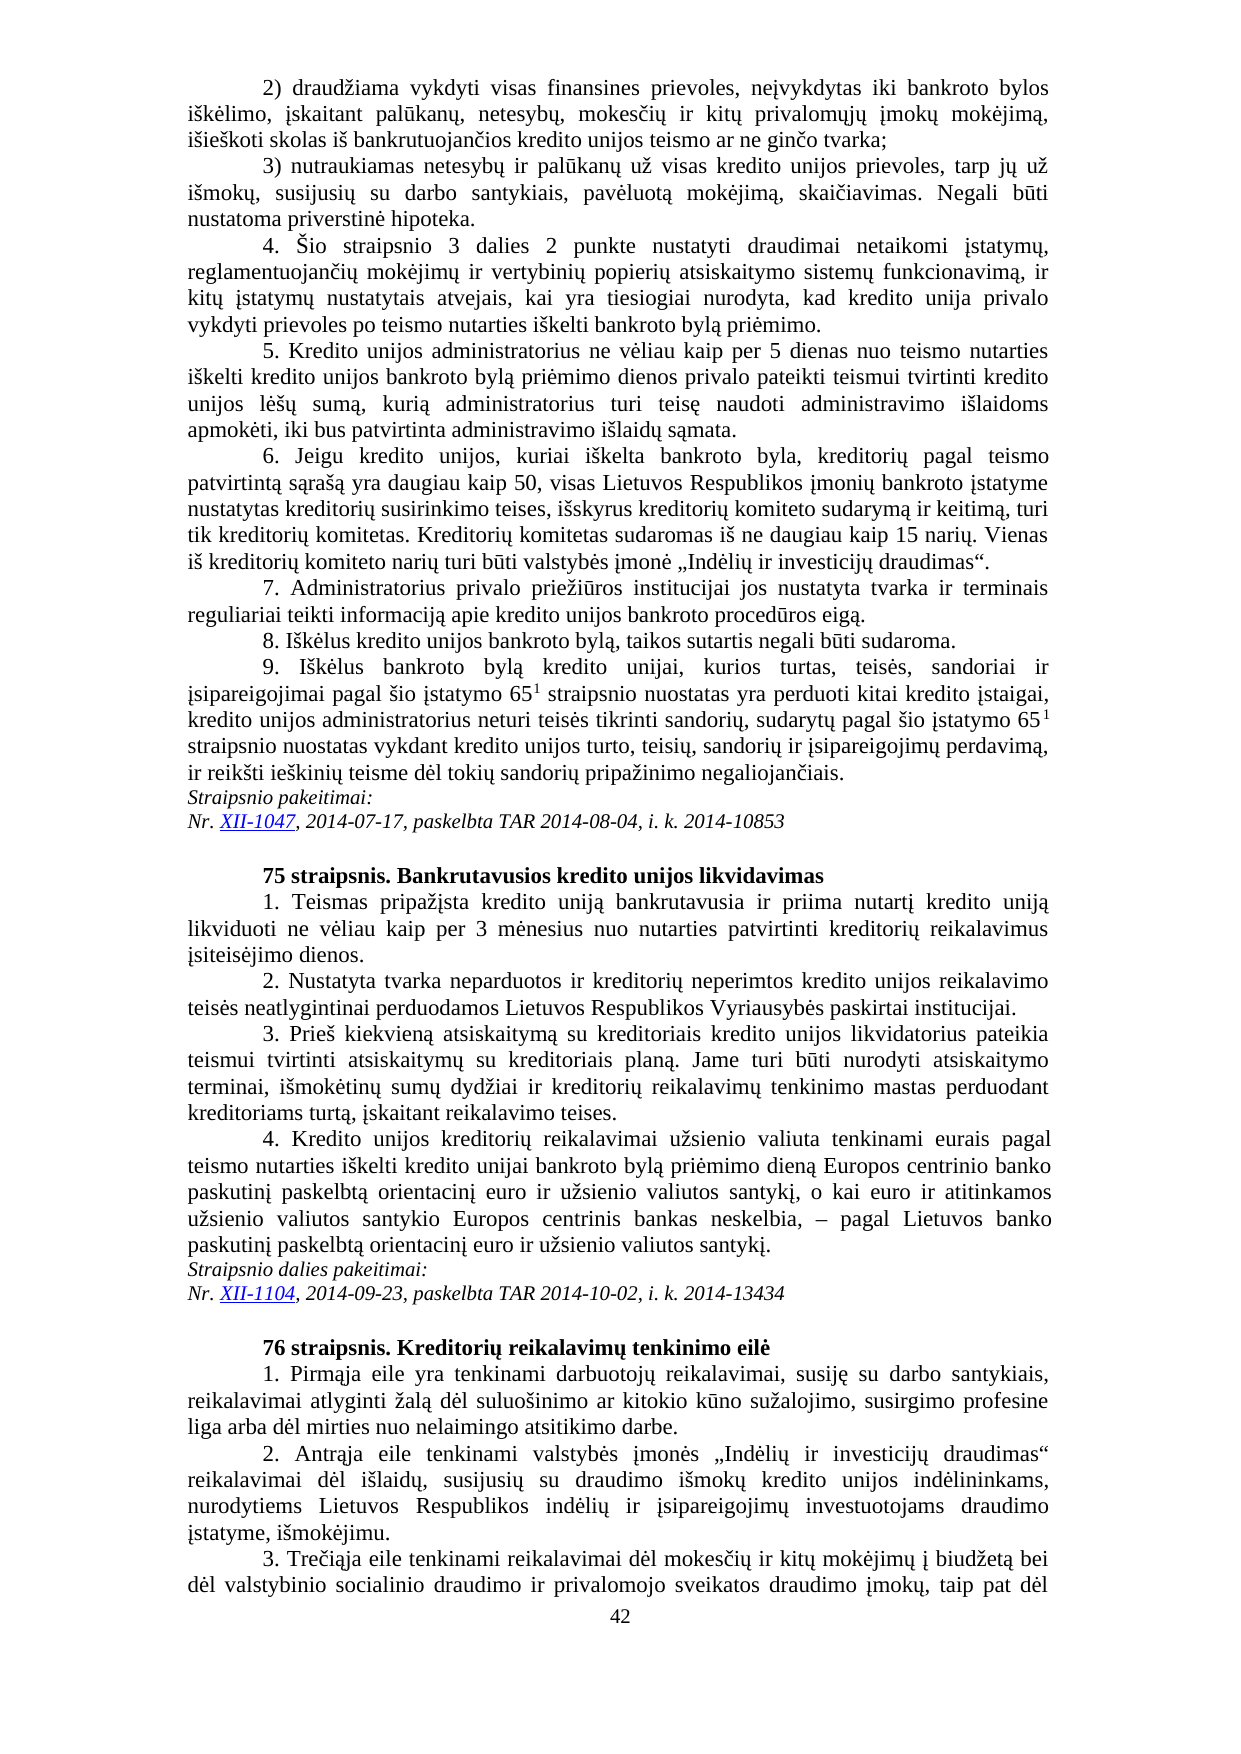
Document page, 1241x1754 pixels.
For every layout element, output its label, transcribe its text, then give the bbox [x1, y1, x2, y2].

text Nr. XII-1104, 2014-09-23, paskelbta TAR 2014-10-02, i. k. 2014-13434 [187, 1281, 1053, 1305]
text 5. Kredito unijos administratorius ne vėliau kaip per 5 dienas nuo teismo nutarties iškelti kredito unijos bankroto bylą priėmimo dienos privalo pateikti teismui tvirtinti kredito unijos lėšų sumą, kurią administratorius turi teisę naudoti administravimo išlaidoms apmokėti, iki bus patvirtinta administravimo išlaidų sąmata. [187, 337, 1050, 442]
text 3) nutraukiamas netesybų ir palūkanų už visas kredito unijos prievoles, tarp jų už išmokų, susijusių su darbo santykiais, pavėluotą mokėjimą, skaičiavimas. Negali būti nustatoma priverstinė hipoteka. [187, 153, 1050, 232]
text 75 straipsnis. Bankrutavusios kredito unijos likvidavimas [187, 862, 1050, 888]
text Straipsnio pakeitimai: [187, 785, 1050, 809]
text 2. Antrąja eile tenkinami valstybės įmonės „Indėlių ir investicijų draudimas“ reikalavimai dėl išlaidų, susijusių su draudimo išmokų kredito unijos indėlininkams, nurodytiems Lietuvos Respublikos indėlių ir įsipareigojimų investuotojams draudimo įstatyme, išmokėjimu. [187, 1439, 1050, 1545]
text 2. Nustatyta tvarka neparduotos ir kreditorių neperimtos kredito unijos reikalavimo teisės neatlygintinai perduodamos Lietuvos Respublikos Vyriausybės paskirtai institucijai. [187, 967, 1050, 1020]
text 9. Iškėlus bankroto bylą kredito unijai, kurios turtas, teisės, sandoriai ir įsipareigojimai pagal šio įstatymo 651 straipsnio nuostatas yra perduoti kitai kredito įstaigai, kredito unijos administratorius neturi teisės tikrinti sandorių, sudarytų pagal šio įstatymo 651 straipsnio nuostatas vykdant kredito unijos turto, teisių, sandorių ir įsipareigojimų perdavimą, ir reikšti ieškinių teisme dėl tokių sandorių pripažinimo negaliojančiais. [187, 653, 1050, 785]
text 76 straipsnis. Kreditorių reikalavimų tenkinimo eilė [187, 1334, 1050, 1361]
text 3. Prieš kiekvieną atsiskaitymą su kreditoriais kredito unijos likvidatorius pateikia teismui tvirtinti atsiskaitymų su kreditoriais planą. Jame turi būti nurodyti atsiskaitymo terminai, išmokėtinų sumų dydžiai ir kreditorių reikalavimų tenkinimo mastas perduodant kreditoriams turtą, įskaitant reikalavimo teises. [187, 1020, 1050, 1126]
text 4. Šio straipsnio 3 dalies 2 punkte nustatyti draudimai netaikomi įstatymų, reglamentuojančių mokėjimų ir vertybinių popierių atsiskaitymo sistemų funkcionavimą, ir kitų įstatymų nustatytais atvejais, kai yra tiesiogiai nurodyta, kad kredito unija privalo vykdyti prievoles po teismo nutarties iškelti bankroto bylą priėmimo. [187, 232, 1050, 337]
text 8. Iškėlus kredito unijos bankroto bylą, taikos sutartis negali būti sudaroma. [187, 627, 1050, 653]
text 6. Jeigu kredito unijos, kuriai iškelta bankroto byla, kreditorių pagal teismo patvirtintą sąrašą yra daugiau kaip 50, visas Lietuvos Respublikos įmonių bankroto įstatyme nustatytas kreditorių susirinkimo teises, išskyrus kreditorių komiteto sudarymą ir keitimą, turi tik kreditorių komitetas. Kreditorių komitetas sudaromas iš ne daugiau kaip 15 narių. Vienas iš kreditorių komiteto narių turi būti valstybės įmonė „Indėlių ir investicijų draudimas“. [187, 442, 1050, 574]
text 1. Teismas pripažįsta kredito uniją bankrutavusia ir priima nutartį kredito uniją likviduoti ne vėliau kaip per 3 mėnesius nuo nutarties patvirtinti kreditorių reikalavimus įsiteisėjimo dienos. [187, 888, 1050, 967]
text 7. Administratorius privalo priežiūros institucijai jos nustatyta tvarka ir terminais reguliariai teikti informaciją apie kredito unijos bankroto procedūros eigą. [187, 574, 1050, 627]
text Nr. XII-1047, 2014-07-17, paskelbta TAR 2014-08-04, i. k. 2014-10853 [187, 809, 1050, 833]
text 4. Kredito unijos kreditorių reikalavimai užsienio valiuta tenkinami eurais pagal teismo nutarties iškelti kredito unijai bankroto bylą priėmimo dieną Europos centrinio banko paskutinį paskelbtą orientacinį euro ir užsienio valiutos santykį, o kai euro ir atitinkamos užsienio valiutos santykio Europos centrinis bankas neskelbia, – pagal Lietuvos banko paskutinį paskelbtą orientacinį euro ir užsienio valiutos santykį. [187, 1126, 1053, 1257]
text 1. Pirmąja eile yra tenkinami darbuotojų reikalavimai, susiję su darbo santykiais, reikalavimai atlyginti žalą dėl suluošinimo ar kitokio kūno sužalojimo, susirgimo profesine liga arba dėl mirties nuo nelaimingo atsitikimo darbe. [187, 1361, 1050, 1439]
text 2) draudžiama vykdyti visas finansines prievoles, neįvykdytas iki bankroto bylos iškėlimo, įskaitant palūkanų, netesybų, mokesčių ir kitų privalomųjų įmokų mokėjimą, išieškoti skolas iš bankrutuojančios kredito unijos teismo ar ne ginčo tvarka; [187, 73, 1050, 153]
text 3. Trečiąja eile tenkinami reikalavimai dėl mokesčių ir kitų mokėjimų į biudžetą bei dėl valstybinio socialinio draudimo ir privalomojo sveikatos draudimo įmokų, taip pat dėl [187, 1545, 1050, 1598]
text Straipsnio dalies pakeitimai: [187, 1257, 1053, 1281]
